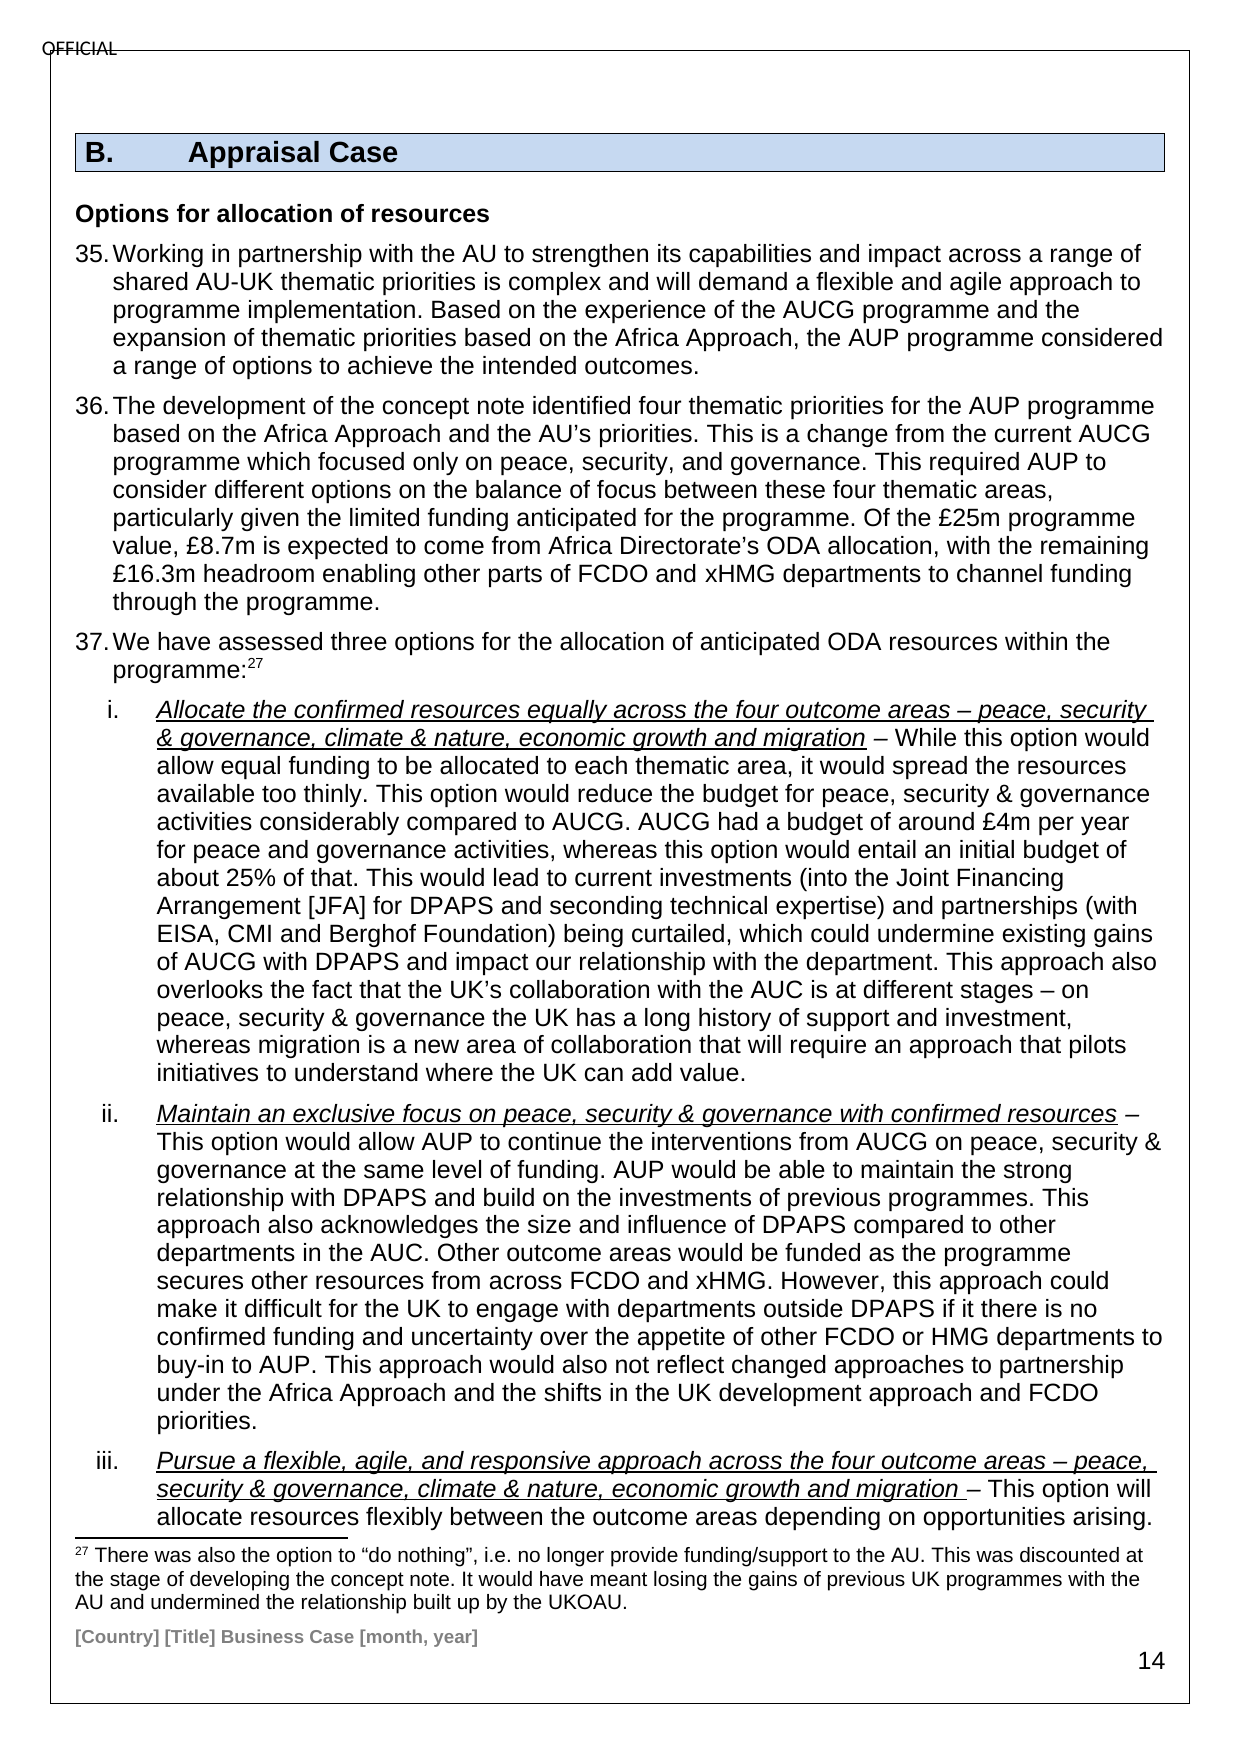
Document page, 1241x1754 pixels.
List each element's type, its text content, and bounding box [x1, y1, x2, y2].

list We have assessed three options for the allocation of anticipated ODA resources within the programme: [75, 628, 1165, 684]
list Allocate the confirmed resources equally across the four outcome areas – peace, security & governance, climate & nature, economic growth and migration – While this option would allow equal funding to be allocated to each thematic area, it would spread the resources available too thinly. This option would reduce the budget for peace, security & governance activities considerably compared to AUCG. AUCG had a budget of around £4m per year for peace and governance activities, whereas this option would entail an initial budget of about 25% of that. This would lead to current investments (into the Joint Financing Arrangement [JFA] for DPAPS and seconding technical expertise) and partnerships (with EISA, CMI and Berghof Foundation) being curtailed, which could undermine existing gains of AUCG with DPAPS and impact our relationship with the department. This approach also overlooks the fact that the UK’s collaboration with the AUC is at different stages – on peace, security & governance the UK has a long history of support and investment, whereas migration is a new area of collaboration that will require an approach that pilots initiatives to understand where the UK can add value. [119, 696, 1165, 1087]
text Options for allocation of resources [75, 199, 1165, 227]
list The development of the concept note identified four thematic priorities for the AUP programme based on the Africa Approach and the AU’s priorities. This is a change from the current AUCG programme which focused only on peace, security, and governance. This required AUP to consider different options on the balance of focus between these four thematic areas, particularly given the limited funding anticipated for the programme. Of the £25m programme value, £8.7m is expected to come from Africa Directorate’s ODA allocation, with the remaining £16.3m headroom enabling other parts of FCDO and xHMG departments to channel funding through the programme. [75, 392, 1165, 615]
subtitle Appraisal Case [76, 134, 1164, 171]
list Working in partnership with the AU to strengthen its capabilities and impact across a range of shared AU-UK thematic priorities is complex and will demand a flexible and agile approach to programme implementation. Based on the experience of the AUCG programme and the expansion of thematic priorities based on the Africa Approach, the AUP programme considered a range of options to achieve the intended outcomes. [75, 240, 1165, 379]
list Pursue a flexible, agile, and responsive approach across the four outcome areas – peace, security & governance, climate & nature, economic growth and migration – This option will allocate resources flexibly between the outcome areas depending on opportunities arising. [119, 1447, 1165, 1531]
list There was also the option to “do nothing”, i.e. no longer provide funding/support to the AU. This was discounted at the stage of developing the concept note. It would have meant losing the gains of previous UK programmes with the AU and undermined the relationship built up by the UKOAU. [75, 1544, 1165, 1614]
list Maintain an exclusive focus on peace, security & governance with confirmed resources – This option would allow AUP to continue the interventions from AUCG on peace, security & governance at the same level of funding. AUP would be able to maintain the strong relationship with DPAPS and build on the investments of previous programmes. This approach also acknowledges the size and influence of DPAPS compared to other departments in the AUC. Other outcome areas would be funded as the programme secures other resources from across FCDO and xHMG. However, this approach could make it difficult for the UK to engage with departments outside DPAPS if it there is no confirmed funding and uncertainty over the appetite of other FCDO or HMG departments to buy-in to AUP. This approach would also not reflect changed approaches to partnership under the Africa Approach and the shifts in the UK development approach and FCDO priorities. [119, 1099, 1165, 1434]
